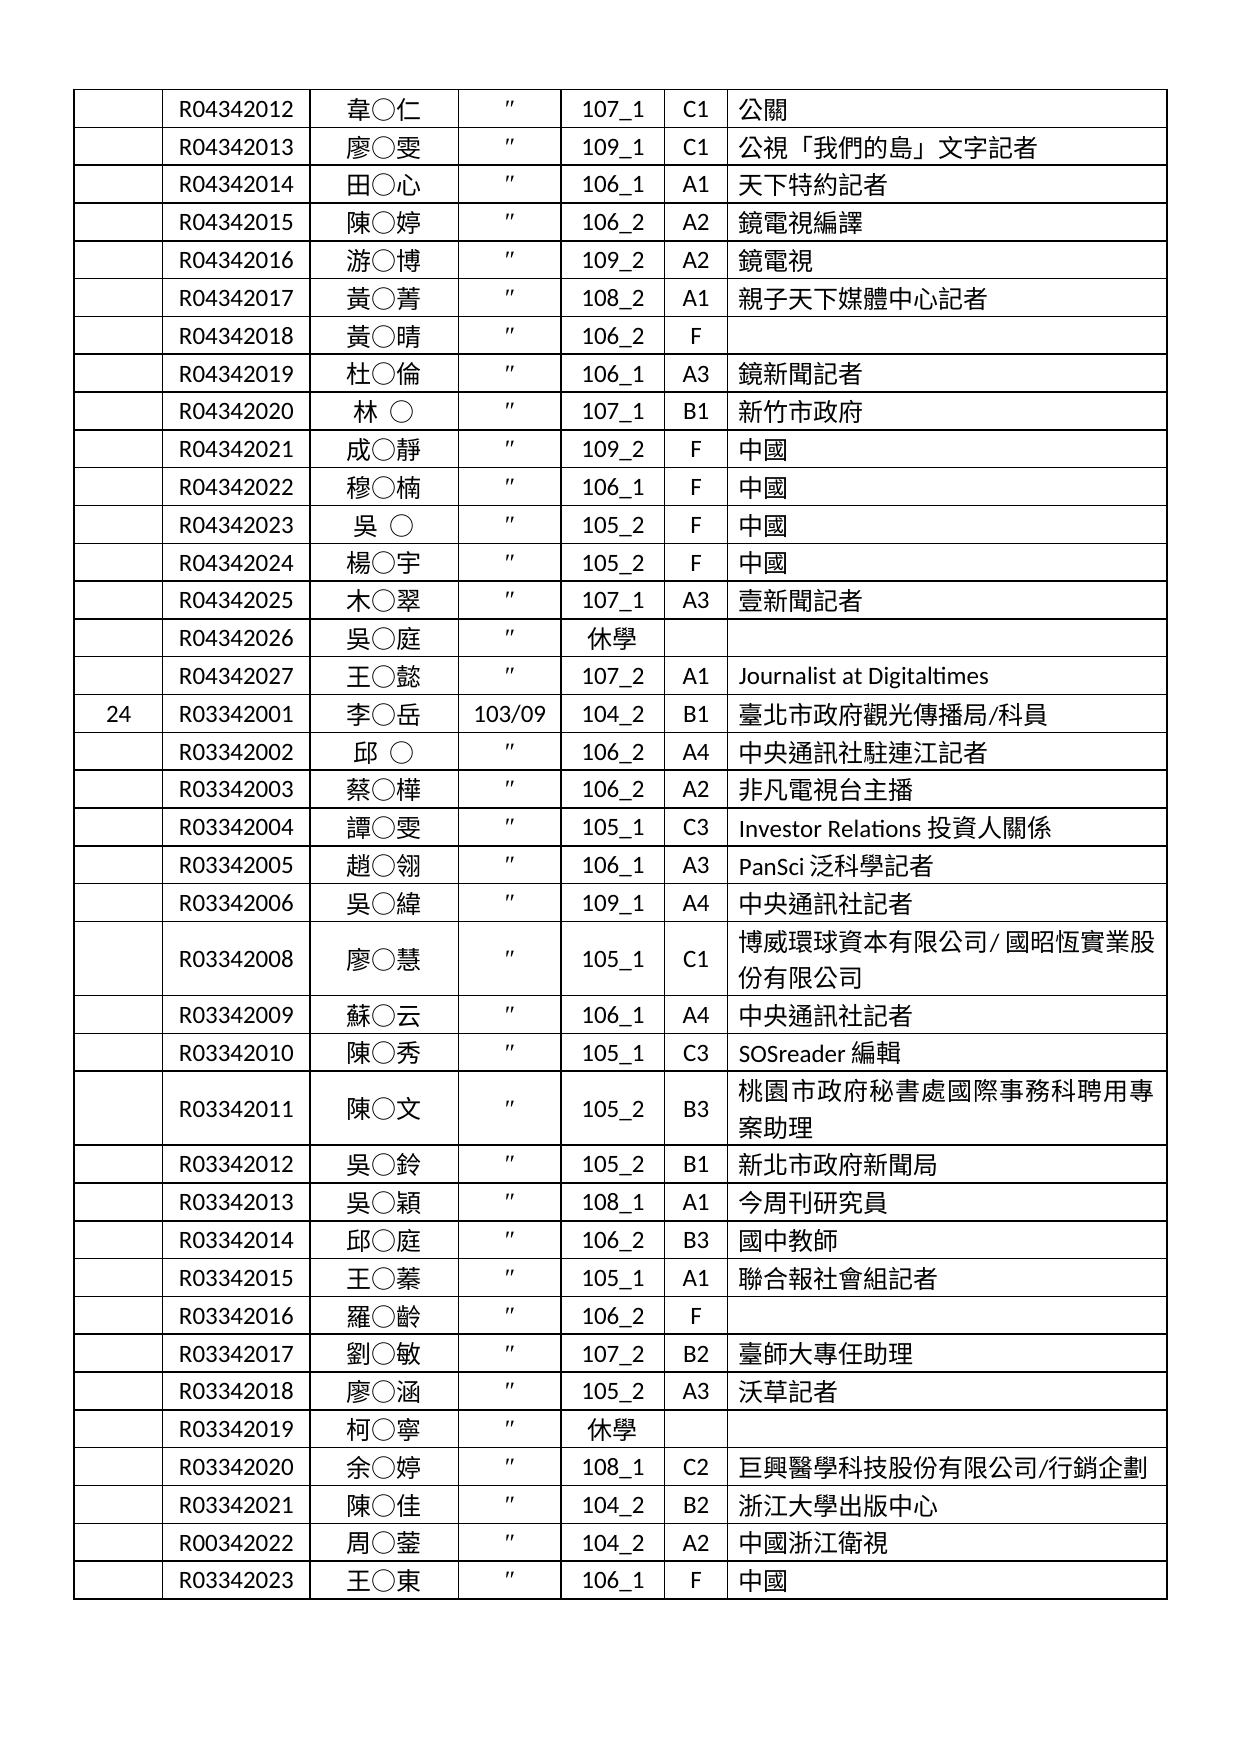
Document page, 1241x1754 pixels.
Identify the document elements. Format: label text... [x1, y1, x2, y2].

table_cell R03342012 [163, 1146, 309, 1182]
table_cell 106_2 [562, 317, 664, 353]
table_cell 成○靜 [311, 431, 458, 467]
table_cell 109_2 [562, 431, 664, 467]
table_cell ″ [459, 884, 560, 921]
table_cell 林 ○ [311, 393, 458, 429]
table_cell 穆○楠 [311, 468, 458, 504]
table_cell ″ [459, 733, 560, 769]
table_cell ″ [459, 1297, 560, 1333]
table_cell [75, 1146, 162, 1182]
table_cell ″ [459, 431, 560, 467]
table_cell B3 [665, 1072, 727, 1144]
table_cell [75, 620, 162, 656]
table_cell ″ [459, 771, 560, 807]
table_cell [75, 1411, 162, 1447]
table_cell 趙○翎 [311, 847, 458, 883]
table_cell A4 [665, 733, 727, 769]
table_cell ″ [459, 544, 560, 580]
table_cell 106_1 [562, 847, 664, 883]
table_cell 劉○敏 [311, 1335, 458, 1371]
table_cell R03342008 [163, 922, 309, 994]
table_cell 吳○緯 [311, 884, 458, 921]
table_cell 104_2 [562, 1524, 664, 1560]
table_cell F [665, 1297, 727, 1333]
table_cell 羅○齡 [311, 1297, 458, 1333]
table_cell 107_2 [562, 1335, 664, 1371]
table_cell 105_2 [562, 1373, 664, 1409]
table_cell R03342004 [163, 809, 309, 845]
table_cell 王○蓁 [311, 1259, 458, 1296]
table_cell ″ [459, 922, 560, 994]
table_cell [75, 1524, 162, 1560]
table_cell 博威環球資本有限公司/ 國昭恆實業股份有限公司 [728, 922, 1166, 994]
table_cell B1 [665, 695, 727, 731]
table_cell A1 [665, 1259, 727, 1296]
table_cell 臺北市政府觀光傳播局/科員 [728, 695, 1166, 731]
table_cell R00342022 [163, 1524, 309, 1560]
table_cell R03342020 [163, 1448, 309, 1484]
table_cell [75, 204, 162, 240]
table_cell ″ [459, 1373, 560, 1409]
table_cell 王○東 [311, 1562, 458, 1598]
table_cell 中央通訊社記者 [728, 884, 1166, 921]
table_cell ″ [459, 1259, 560, 1296]
table_cell 106_2 [562, 1297, 664, 1333]
table_cell 109_2 [562, 242, 664, 278]
table_cell 桃園市政府秘書處國際事務科聘用專案助理 [728, 1072, 1166, 1144]
table_cell A1 [665, 279, 727, 316]
table_cell R03342006 [163, 884, 309, 921]
table_cell R03342016 [163, 1297, 309, 1333]
table_cell R04342023 [163, 506, 309, 542]
table_cell R04342015 [163, 204, 309, 240]
table_cell R03342003 [163, 771, 309, 807]
table_cell A4 [665, 996, 727, 1032]
table_cell A2 [665, 1524, 727, 1560]
table_cell R03342021 [163, 1486, 309, 1522]
table_cell 新竹市政府 [728, 393, 1166, 429]
table_cell 中央通訊社記者 [728, 996, 1166, 1032]
table_cell 天下特約記者 [728, 166, 1166, 202]
table_cell 柯○寧 [311, 1411, 458, 1447]
table_cell 中國浙江衛視 [728, 1524, 1166, 1560]
table_cell 親子天下媒體中心記者 [728, 279, 1166, 316]
table_cell 108_2 [562, 279, 664, 316]
table_cell 105_1 [562, 1259, 664, 1296]
table_cell 中國 [728, 431, 1166, 467]
table_cell [75, 1072, 162, 1144]
table_cell A2 [665, 242, 727, 278]
table_cell A2 [665, 771, 727, 807]
table_cell [75, 1373, 162, 1409]
table_cell [75, 90, 162, 126]
table_cell 蘇○云 [311, 996, 458, 1032]
table_cell 王○懿 [311, 657, 458, 694]
table_cell [75, 657, 162, 694]
table_cell [75, 242, 162, 278]
table_cell 鏡電視編譯 [728, 204, 1166, 240]
table_cell 陳○秀 [311, 1034, 458, 1070]
table_cell 陳○婷 [311, 204, 458, 240]
table_cell R03342002 [163, 733, 309, 769]
table_cell ″ [459, 204, 560, 240]
table_cell 105_1 [562, 922, 664, 994]
table_cell 新北市政府新聞局 [728, 1146, 1166, 1182]
table_cell [75, 166, 162, 202]
table_cell R03342009 [163, 996, 309, 1032]
table_cell 吳○庭 [311, 620, 458, 656]
table_cell [75, 1486, 162, 1522]
table_cell ″ [459, 996, 560, 1032]
table_cell B3 [665, 1222, 727, 1258]
table_cell 周○蓥 [311, 1524, 458, 1560]
table_cell R03342019 [163, 1411, 309, 1447]
table_cell A1 [665, 166, 727, 202]
table_cell A4 [665, 884, 727, 921]
table_cell ″ [459, 1034, 560, 1070]
table_cell [75, 393, 162, 429]
table_cell 鏡新聞記者 [728, 355, 1166, 391]
table_cell ″ [459, 506, 560, 542]
table_cell R03342015 [163, 1259, 309, 1296]
table_cell 壹新聞記者 [728, 582, 1166, 618]
table_cell ″ [459, 279, 560, 316]
table_cell 106_2 [562, 1222, 664, 1258]
table_cell 黃○菁 [311, 279, 458, 316]
table_cell [75, 468, 162, 504]
table_cell 中國 [728, 506, 1166, 542]
table_cell 公關 [728, 90, 1166, 126]
table_cell R03342013 [163, 1184, 309, 1220]
table_cell R04342019 [163, 355, 309, 391]
table_cell 105_2 [562, 1146, 664, 1182]
table_cell 休學 [562, 1411, 664, 1447]
table_cell ″ [459, 1486, 560, 1522]
table_cell [728, 620, 1166, 656]
table_cell R03342023 [163, 1562, 309, 1598]
table_cell 106_1 [562, 468, 664, 504]
table_cell F [665, 468, 727, 504]
table_cell R03342001 [163, 695, 309, 731]
table_cell R04342012 [163, 90, 309, 126]
table_cell R04342018 [163, 317, 309, 353]
table_cell 今周刊研究員 [728, 1184, 1166, 1220]
table_cell 中國 [728, 1562, 1166, 1598]
table_cell C1 [665, 90, 727, 126]
table_cell R04342021 [163, 431, 309, 467]
table_cell A3 [665, 582, 727, 618]
table_cell C1 [665, 922, 727, 994]
table_cell [75, 1448, 162, 1484]
table_cell R04342020 [163, 393, 309, 429]
table_cell [75, 922, 162, 994]
table_cell 鏡電視 [728, 242, 1166, 278]
table_cell 陳○文 [311, 1072, 458, 1144]
table_cell A1 [665, 657, 727, 694]
table_cell A3 [665, 847, 727, 883]
table_cell 巨興醫學科技股份有限公司/行銷企劃 [728, 1448, 1166, 1484]
table_cell [75, 317, 162, 353]
table_cell R04342024 [163, 544, 309, 580]
table_cell 106_1 [562, 355, 664, 391]
table_cell 黃○晴 [311, 317, 458, 353]
table_cell 公視「我們的島」文字記者 [728, 128, 1166, 164]
table_cell 木○翠 [311, 582, 458, 618]
table_cell B2 [665, 1486, 727, 1522]
table_cell F [665, 506, 727, 542]
table_cell [728, 1411, 1166, 1447]
table_cell 陳○佳 [311, 1486, 458, 1522]
table_cell 吳 ○ [311, 506, 458, 542]
table_cell ″ [459, 620, 560, 656]
table_cell [75, 1222, 162, 1258]
table_cell B2 [665, 1335, 727, 1371]
table_cell A2 [665, 204, 727, 240]
table_cell 106_1 [562, 166, 664, 202]
table_cell [75, 733, 162, 769]
table_cell 106_1 [562, 1562, 664, 1598]
table_cell 邱○庭 [311, 1222, 458, 1258]
table_cell 108_1 [562, 1448, 664, 1484]
table_cell ″ [459, 90, 560, 126]
table_cell R03342005 [163, 847, 309, 883]
table_cell F [665, 544, 727, 580]
table_cell ″ [459, 582, 560, 618]
table_cell 浙江大學出版中心 [728, 1486, 1166, 1522]
table_cell [75, 1259, 162, 1296]
table_cell 24 [75, 695, 162, 731]
table_cell ″ [459, 128, 560, 164]
table_cell [75, 996, 162, 1032]
table_cell 邱 ○ [311, 733, 458, 769]
table_cell 休學 [562, 620, 664, 656]
table_cell R03342018 [163, 1373, 309, 1409]
table_cell 105_2 [562, 544, 664, 580]
table_cell R03342011 [163, 1072, 309, 1144]
table_cell 109_1 [562, 884, 664, 921]
table_cell ″ [459, 1222, 560, 1258]
table_cell 105_2 [562, 1072, 664, 1144]
table_cell 余○婷 [311, 1448, 458, 1484]
table_cell ″ [459, 242, 560, 278]
table_cell A1 [665, 1184, 727, 1220]
table_cell 105_1 [562, 809, 664, 845]
table_cell [728, 317, 1166, 353]
table_cell 107_1 [562, 90, 664, 126]
table_cell 聯合報社會組記者 [728, 1259, 1166, 1296]
table_cell B1 [665, 393, 727, 429]
table_cell R03342010 [163, 1034, 309, 1070]
table_cell [665, 620, 727, 656]
table_cell R04342014 [163, 166, 309, 202]
table_cell [75, 1184, 162, 1220]
table_cell [75, 884, 162, 921]
table_cell R04342022 [163, 468, 309, 504]
table_cell ″ [459, 847, 560, 883]
table_cell [75, 771, 162, 807]
table_cell F [665, 431, 727, 467]
table_cell 中央通訊社駐連江記者 [728, 733, 1166, 769]
table_cell C3 [665, 809, 727, 845]
table_cell Journalist at Digitaltimes [728, 657, 1166, 694]
table_cell SOSreader 編輯 [728, 1034, 1166, 1070]
table_cell 吳○鈴 [311, 1146, 458, 1182]
table_cell ″ [459, 1524, 560, 1560]
table_cell 廖○雯 [311, 128, 458, 164]
table_cell 沃草記者 [728, 1373, 1166, 1409]
table_cell [75, 279, 162, 316]
table_cell ″ [459, 1448, 560, 1484]
table_cell R04342013 [163, 128, 309, 164]
table_cell ″ [459, 468, 560, 504]
table_cell C1 [665, 128, 727, 164]
table_cell 非凡電視台主播 [728, 771, 1166, 807]
table_cell 104_2 [562, 1486, 664, 1522]
table_cell 104_2 [562, 695, 664, 731]
table_cell 田○心 [311, 166, 458, 202]
table_cell 中國 [728, 544, 1166, 580]
table_cell [728, 1297, 1166, 1333]
table_cell 105_1 [562, 1034, 664, 1070]
table_cell ″ [459, 657, 560, 694]
table_cell 廖○涵 [311, 1373, 458, 1409]
table_cell ″ [459, 393, 560, 429]
table_cell C3 [665, 1034, 727, 1070]
table_cell PanSci泛科學記者 [728, 847, 1166, 883]
table_cell 106_2 [562, 733, 664, 769]
table_cell 103/09 [459, 695, 560, 731]
table_cell R04342016 [163, 242, 309, 278]
table_cell 吳○穎 [311, 1184, 458, 1220]
table_cell [75, 544, 162, 580]
table_cell R04342027 [163, 657, 309, 694]
table_cell R04342017 [163, 279, 309, 316]
table_cell F [665, 317, 727, 353]
table_cell ″ [459, 1146, 560, 1182]
table_cell 109_1 [562, 128, 664, 164]
table_cell 國中教師 [728, 1222, 1166, 1258]
table_cell 107_1 [562, 393, 664, 429]
table_cell Investor Relations 投資人關係 [728, 809, 1166, 845]
table_cell [75, 1562, 162, 1598]
table_cell ″ [459, 166, 560, 202]
table_cell A3 [665, 355, 727, 391]
table_cell A3 [665, 1373, 727, 1409]
table_cell R04342025 [163, 582, 309, 618]
table_cell ″ [459, 1184, 560, 1220]
table_cell 楊○宇 [311, 544, 458, 580]
table_cell ″ [459, 355, 560, 391]
table_cell 107_2 [562, 657, 664, 694]
table_cell ″ [459, 809, 560, 845]
table_cell [75, 506, 162, 542]
table_cell 韋○仁 [311, 90, 458, 126]
table_cell 106_2 [562, 771, 664, 807]
table_cell 蔡○樺 [311, 771, 458, 807]
table_cell B1 [665, 1146, 727, 1182]
table_cell 中國 [728, 468, 1166, 504]
table_cell R03342014 [163, 1222, 309, 1258]
table_cell ″ [459, 1562, 560, 1598]
table_cell [75, 355, 162, 391]
table_cell [75, 1297, 162, 1333]
table_cell [75, 809, 162, 845]
table_cell 譚○雯 [311, 809, 458, 845]
table_cell 106_1 [562, 996, 664, 1032]
table_cell 107_1 [562, 582, 664, 618]
table_cell 廖○慧 [311, 922, 458, 994]
table_cell 杜○倫 [311, 355, 458, 391]
table_cell [75, 1335, 162, 1371]
table_cell ″ [459, 1335, 560, 1371]
table_cell 李○岳 [311, 695, 458, 731]
table_cell F [665, 1562, 727, 1598]
table_cell [75, 847, 162, 883]
table_cell [75, 431, 162, 467]
table_cell ″ [459, 1072, 560, 1144]
table_cell [75, 128, 162, 164]
table_cell 105_2 [562, 506, 664, 542]
table_cell 108_1 [562, 1184, 664, 1220]
table_cell 游○博 [311, 242, 458, 278]
table_cell 106_2 [562, 204, 664, 240]
table_cell ″ [459, 317, 560, 353]
table_cell ″ [459, 1411, 560, 1447]
table_cell [75, 582, 162, 618]
table_cell [75, 1034, 162, 1070]
table_cell 臺師大專任助理 [728, 1335, 1166, 1371]
table_cell C2 [665, 1448, 727, 1484]
table_cell [665, 1411, 727, 1447]
table_cell R04342026 [163, 620, 309, 656]
table_cell R03342017 [163, 1335, 309, 1371]
